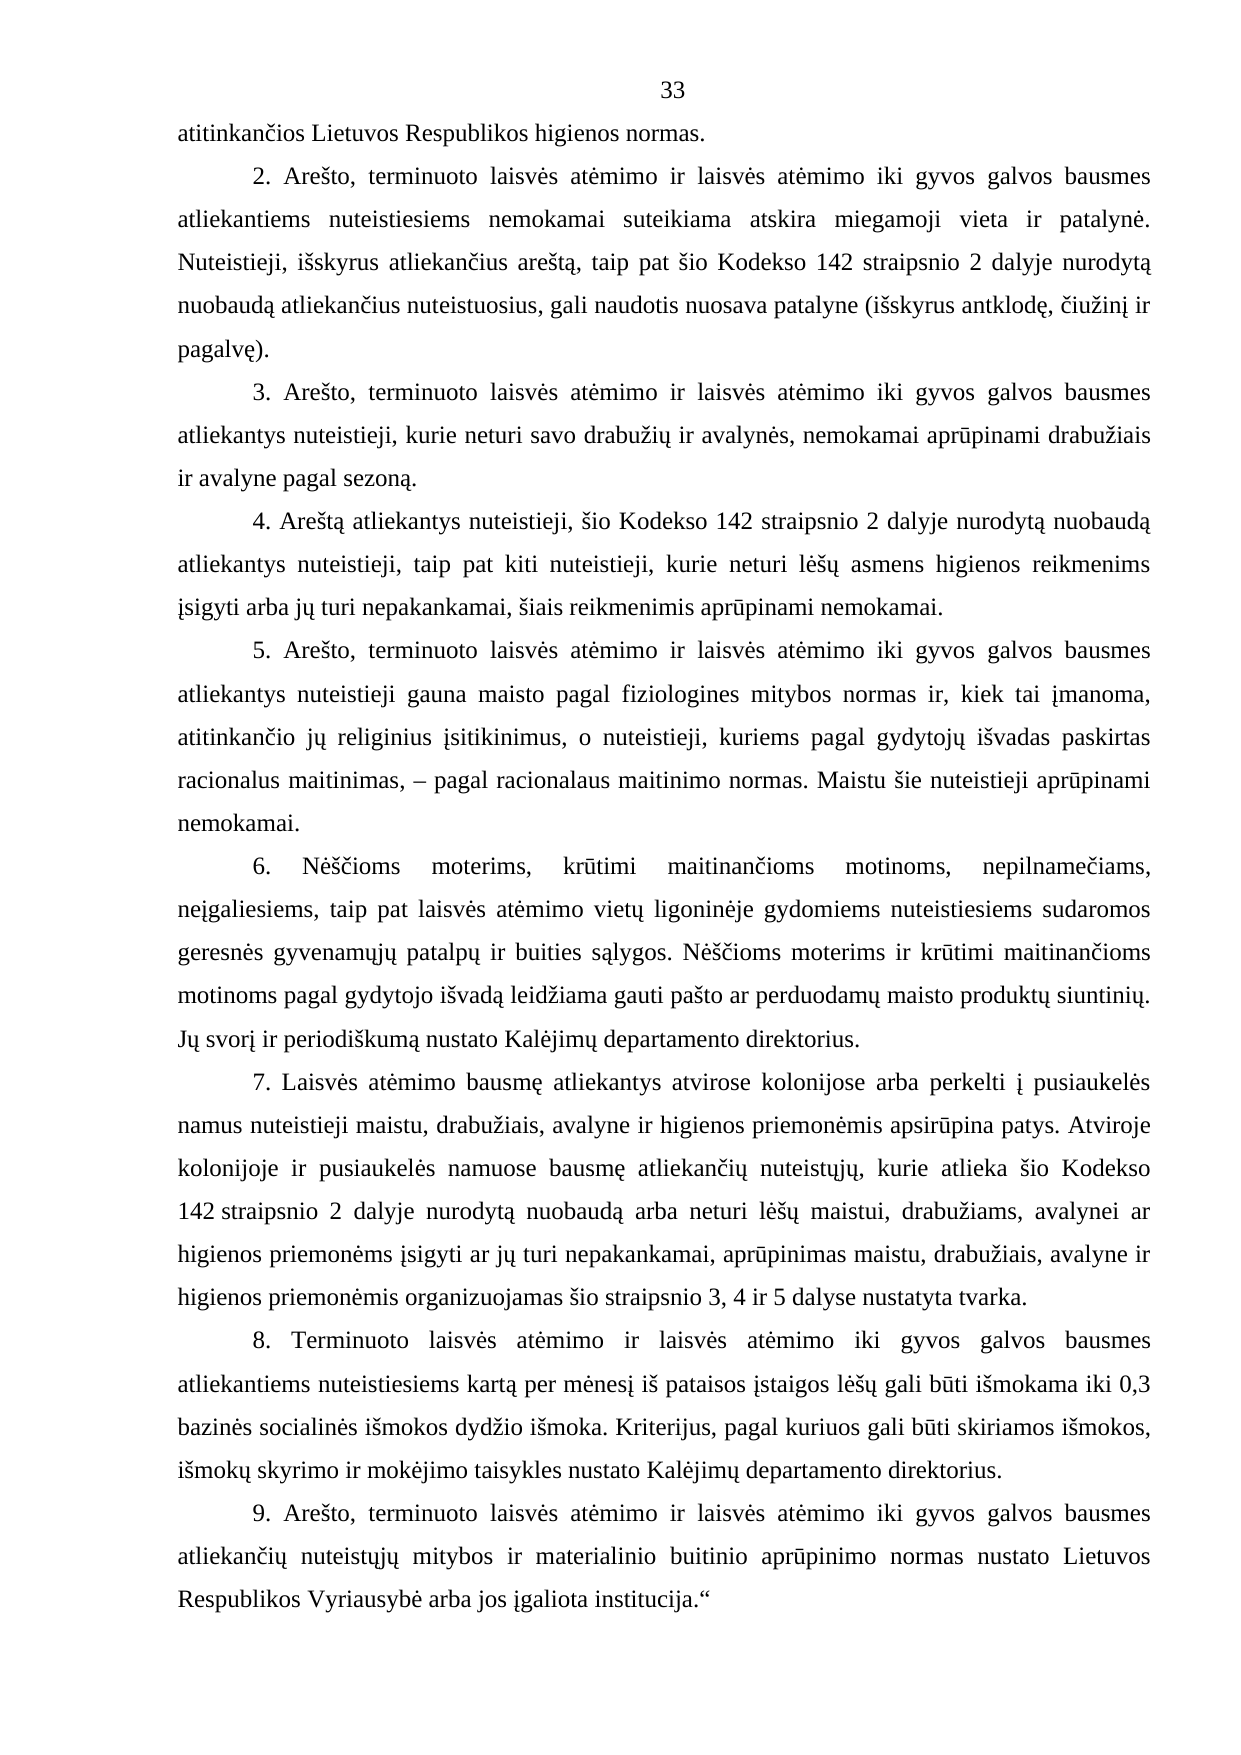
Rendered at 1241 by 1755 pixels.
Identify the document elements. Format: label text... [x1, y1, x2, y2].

text atitinkančios Lietuvos Respublikos higienos normas. [177, 118, 1152, 147]
text 2. Arešto, terminuoto laisvės atėmimo ir laisvės atėmimo iki gyvos galvos bausmes atliekantiems nuteistiesiems nemokamai suteikiama atskira miegamoji vieta ir patalynė. Nuteistieji, išskyrus atliekančius areštą, taip pat šio Kodekso 142 straipsnio 2 dalyje nurodytą nuobaudą atliekančius nuteistuosius, gali naudotis nuosava patalyne (išskyrus antklodę, čiužinį ir pagalvę). [177, 161, 1152, 362]
text 4. Areštą atliekantys nuteistieji, šio Kodekso 142 straipsnio 2 dalyje nurodytą nuobaudą atliekantys nuteistieji, taip pat kiti nuteistieji, kurie neturi lėšų asmens higienos reikmenims įsigyti arba jų turi nepakankamai, šiais reikmenimis aprūpinami nemokamai. [177, 506, 1152, 621]
text 8. Terminuoto laisvės atėmimo ir laisvės atėmimo iki gyvos galvos bausmes atliekantiems nuteistiesiems kartą per mėnesį iš pataisos įstaigos lėšų gali būti išmokama iki 0,3 bazinės socialinės išmokos dydžio išmoka. Kriterijus, pagal kuriuos gali būti skiriamos išmokos, išmokų skyrimo ir mokėjimo taisykles nustato Kalėjimų departamento direktorius. [177, 1326, 1152, 1484]
text 3. Arešto, terminuoto laisvės atėmimo ir laisvės atėmimo iki gyvos galvos bausmes atliekantys nuteistieji, kurie neturi savo drabužių ir avalynės, nemokamai aprūpinami drabužiais ir avalyne pagal sezoną. [177, 377, 1152, 492]
text 5. Arešto, terminuoto laisvės atėmimo ir laisvės atėmimo iki gyvos galvos bausmes atliekantys nuteistieji gauna maisto pagal fiziologines mitybos normas ir, kiek tai įmanoma, atitinkančio jų religinius įsitikinimus, o nuteistieji, kuriems pagal gydytojų išvadas paskirtas racionalus maitinimas, – pagal racionalaus maitinimo normas. Maistu šie nuteistieji aprūpinami nemokamai. [177, 636, 1152, 837]
text 7. Laisvės atėmimo bausmę atliekantys atvirose kolonijose arba perkelti į pusiaukelės namus nuteistieji maistu, drabužiais, avalyne ir higienos priemonėmis apsirūpina patys. Atviroje kolonijoje ir pusiaukelės namuose bausmę atliekančių nuteistųjų, kurie atlieka šio Kodekso 142 straipsnio 2 dalyje nurodytą nuobaudą arba neturi lėšų maistui, drabužiams, avalynei ar higienos priemonėms įsigyti ar jų turi nepakankamai, aprūpinimas maistu, drabužiais, avalyne ir higienos priemonėmis organizuojamas šio straipsnio 3, 4 ir 5 dalyse nustatyta tvarka. [177, 1067, 1152, 1311]
text 9. Arešto, terminuoto laisvės atėmimo ir laisvės atėmimo iki gyvos galvos bausmes atliekančių nuteistųjų mitybos ir materialinio buitinio aprūpinimo normas nustato Lietuvos Respublikos Vyriausybė arba jos įgaliota institucija.“ [177, 1498, 1152, 1613]
text 6. Nėščioms moterims, krūtimi maitinančioms motinoms, nepilnamečiams, neįgaliesiems, taip pat laisvės atėmimo vietų ligoninėje gydomiems nuteistiesiems sudaromos geresnės gyvenamųjų patalpų ir buities sąlygos. Nėščioms moterims ir krūtimi maitinančioms motinoms pagal gydytojo išvadą leidžiama gauti pašto ar perduodamų maisto produktų siuntinių. Jų svorį ir periodiškumą nustato Kalėjimų departamento direktorius. [177, 851, 1152, 1052]
